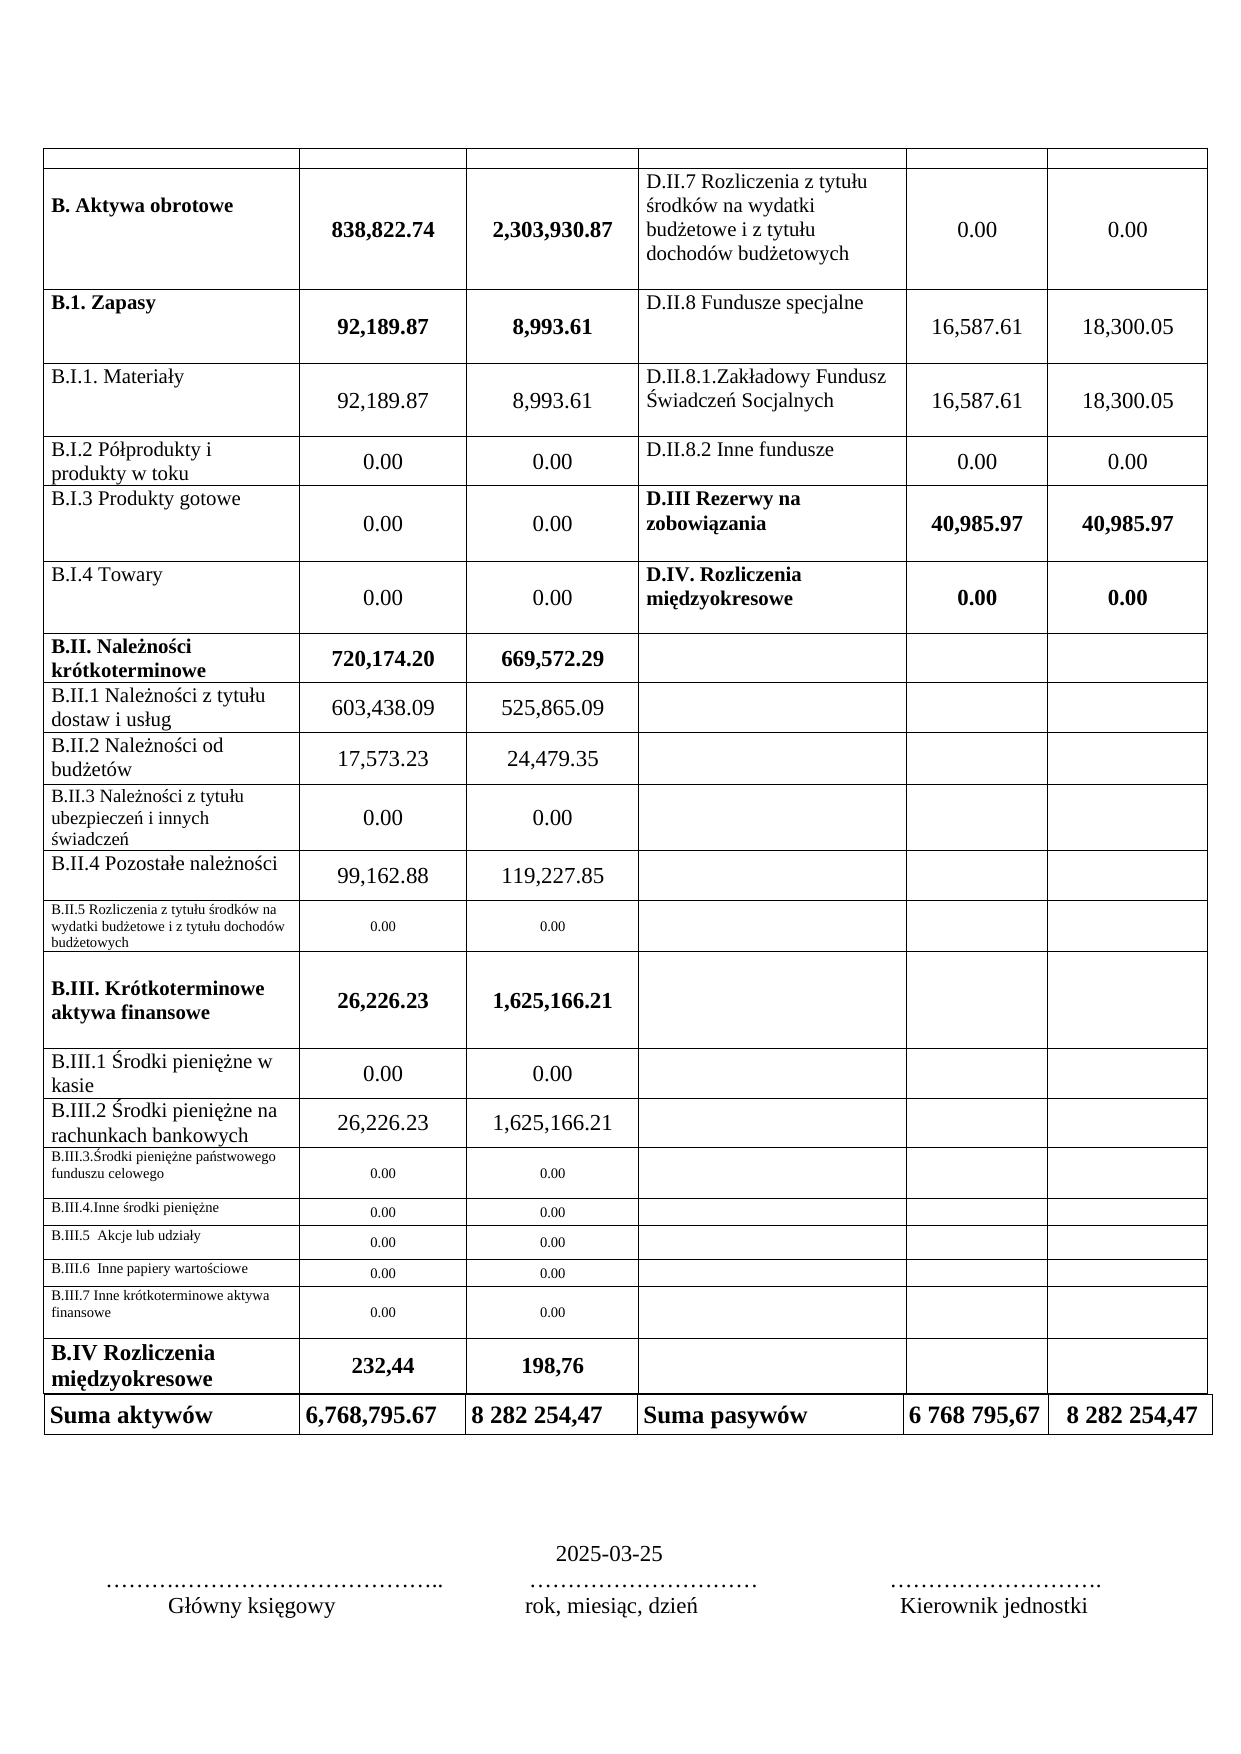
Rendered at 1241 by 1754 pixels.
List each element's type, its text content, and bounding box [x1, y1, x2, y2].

table_cell 198,76 [467, 1339, 638, 1393]
table_cell [639, 1199, 906, 1225]
table_cell 232,44 [300, 1339, 466, 1393]
table_cell [907, 1049, 1047, 1097]
table_cell B.I.3 Produkty gotowe [44, 486, 299, 561]
table_header 8 282 254,47 [1049, 1395, 1212, 1434]
table_cell 0,00 [467, 437, 638, 485]
table_cell 26 226,23 [300, 1099, 466, 1147]
table_cell D.III Rezerwy na zobowiązania [639, 486, 906, 561]
text ……….…………………………….. ………………………… ………………………. [94, 1566, 1174, 1592]
table_cell [907, 1148, 1047, 1198]
table_cell 0,00 [907, 149, 1047, 168]
table_cell [639, 1287, 906, 1337]
table_cell [1048, 1148, 1207, 1198]
table_cell B.II.1 Należności z tytułu dostaw i usług [44, 683, 299, 732]
table_cell [1048, 1199, 1207, 1225]
table_cell B.II.4 Pozostałe należności [44, 851, 299, 899]
table_cell B.1. Zapasy [44, 290, 299, 363]
table_cell [639, 733, 906, 784]
table_cell 0,00 [1048, 437, 1207, 485]
table_cell [639, 1226, 906, 1259]
table_cell [1048, 683, 1207, 732]
table_cell [639, 1339, 906, 1393]
table_cell B.II.5 Rozliczenia z tytułu środków na wydatki budżetowe i z tytułu dochodów budżetowych [44, 901, 299, 951]
table_cell 0,00 [467, 901, 638, 951]
table_cell [907, 851, 1047, 899]
table_cell 0,00 [300, 437, 466, 485]
table_cell 838 822,74 [300, 169, 466, 289]
table_cell [44, 149, 299, 168]
table_cell 24 479,35 [467, 733, 638, 784]
table_cell B.II.2 Należności od budżetów [44, 733, 299, 784]
table_cell B.I.2 Półprodukty i produkty w toku [44, 437, 299, 485]
table_cell D.II.8 Fundusze specjalne [639, 290, 906, 363]
table_cell 0,00 [907, 437, 1047, 485]
table_cell 0,00 [300, 1199, 466, 1225]
table_cell [1048, 1049, 1207, 1097]
table_cell B.III.4.Inne środki pieniężne [44, 1199, 299, 1225]
table_cell 0,00 [300, 1287, 466, 1337]
table_cell 0,00 [300, 785, 466, 850]
table_cell B. Aktywa obrotowe [44, 169, 299, 289]
table_cell B.II.3 Należności z tytułu ubezpieczeń i innych świadczeń [44, 785, 299, 850]
table_cell [1048, 1287, 1207, 1337]
table_cell B.II. Należności krótkoterminowe [44, 634, 299, 682]
table_cell [1048, 634, 1207, 682]
table_cell [639, 901, 906, 951]
table_cell 8 993,61 [467, 290, 638, 363]
table_cell 92 189,87 [300, 364, 466, 436]
table_cell [1048, 785, 1207, 850]
table_cell [1048, 1260, 1207, 1286]
table_header 6 768 795,67 [904, 1395, 1048, 1434]
table_cell D.II.8.1.Zakładowy Fundusz Świadczeń Socjalnych [639, 364, 906, 436]
table_cell 17 573,23 [300, 733, 466, 784]
table_cell 18 300,05 [1048, 290, 1207, 363]
table_header 8 282 254,47 [466, 1395, 637, 1434]
table_cell 0,00 [467, 1049, 638, 1097]
table_cell B.III.5 Akcje lub udziały [44, 1226, 299, 1259]
table_cell [907, 1199, 1047, 1225]
table_cell B.III.7 Inne krótkoterminowe aktywa finansowe [44, 1287, 299, 1337]
table_cell [639, 1148, 906, 1198]
table_cell [639, 1099, 906, 1147]
text 2025-03-25 [94, 1540, 1174, 1566]
table_cell 0,00 [1048, 562, 1207, 633]
table_cell 0,00 [300, 1260, 466, 1286]
table_cell 0,00 [300, 149, 466, 168]
table_cell 0,00 [467, 562, 638, 633]
table_cell [639, 634, 906, 682]
table_cell D.II.7 Rozliczenia z tytułu środków na wydatki budżetowe i z tytułu dochodów budżetowych [639, 169, 906, 289]
table_cell B.III. Krótkoterminowe aktywa finansowe [44, 952, 299, 1048]
table_cell [907, 1339, 1047, 1393]
table_cell [1048, 733, 1207, 784]
table_cell [639, 1049, 906, 1097]
table_cell 0,00 [467, 1226, 638, 1259]
table_cell 18 300,05 [1048, 364, 1207, 436]
table_cell [639, 683, 906, 732]
table_cell 0,00 [467, 486, 638, 561]
table_cell [907, 1099, 1047, 1147]
table_cell B.III.2 Środki pieniężne na rachunkach bankowych [44, 1099, 299, 1147]
table_cell 0,00 [467, 1260, 638, 1286]
table_cell 8 993,61 [467, 364, 638, 436]
table_cell 119 227,85 [467, 851, 638, 899]
text Główny księgowy rok, miesiąc, dzień Kierownik jednostki [94, 1592, 1174, 1619]
table_cell 603 438,09 [300, 683, 466, 732]
table_cell 2 303 930,87 [467, 169, 638, 289]
table_cell [1048, 1339, 1207, 1393]
table_cell [907, 1287, 1047, 1337]
table_cell 0,00 [467, 1148, 638, 1198]
table_header Suma pasywów [638, 1395, 903, 1434]
table_cell D.II.8.2 Inne fundusze [639, 437, 906, 485]
table_cell 0,00 [300, 1148, 466, 1198]
table_cell 40 985,97 [1048, 486, 1207, 561]
table_cell B.III.1 Środki pieniężne w kasie [44, 1049, 299, 1097]
table_cell 40 985,97 [907, 486, 1047, 561]
table_cell 26 226,23 [300, 952, 466, 1048]
table_cell 0,00 [300, 901, 466, 951]
table_cell B.I.4 Towary [44, 562, 299, 633]
table_cell 0,00 [300, 1226, 466, 1259]
table_cell [907, 683, 1047, 732]
table_cell 525 865,09 [467, 683, 638, 732]
table_cell 0,00 [467, 1287, 638, 1337]
table_cell B.IV Rozliczenia międzyokresowe [44, 1339, 299, 1393]
table_cell 669 572,29 [467, 634, 638, 682]
table_cell [907, 1226, 1047, 1259]
table_cell D.IV. Rozliczenia międzyokresowe [639, 562, 906, 633]
table_cell 720 174,20 [300, 634, 466, 682]
table_cell 0,00 [300, 1049, 466, 1097]
table_cell 0,00 [300, 486, 466, 561]
table_cell [1048, 1099, 1207, 1147]
table_header Suma aktywów [45, 1395, 299, 1434]
table_cell 16 587,61 [907, 364, 1047, 436]
table_cell [639, 952, 906, 1048]
table_cell [639, 149, 906, 168]
table_cell 1 625 166,21 [467, 1099, 638, 1147]
table_cell [639, 851, 906, 899]
table_cell 99 162,88 [300, 851, 466, 899]
table_cell 16 587,61 [907, 290, 1047, 363]
table_cell [907, 634, 1047, 682]
table_cell 0,00 [467, 1199, 638, 1225]
table_cell [907, 733, 1047, 784]
table_cell [639, 1260, 906, 1286]
table_header 6 768 795,67 [300, 1395, 465, 1434]
table_cell 0,00 [907, 169, 1047, 289]
table_cell 0,00 [467, 149, 638, 168]
table_cell [907, 901, 1047, 951]
table_cell 1 625 166,21 [467, 952, 638, 1048]
table_cell 0,00 [907, 562, 1047, 633]
table_cell [1048, 901, 1207, 951]
table_cell 92 189,87 [300, 290, 466, 363]
table_cell B.III.6 Inne papiery wartościowe [44, 1260, 299, 1286]
table_cell [639, 785, 906, 850]
table_cell [907, 785, 1047, 850]
table_cell 0,00 [1048, 169, 1207, 289]
table_cell B.III.3.Środki pieniężne państwowego funduszu celowego [44, 1148, 299, 1198]
table_cell [907, 1260, 1047, 1286]
table_cell [1048, 1226, 1207, 1259]
table_cell 0,00 [300, 562, 466, 633]
table_cell 0,00 [1048, 149, 1207, 168]
table_cell [907, 952, 1047, 1048]
table_cell B.I.1. Materiały [44, 364, 299, 436]
table_cell 0,00 [467, 785, 638, 850]
table_cell [1048, 851, 1207, 899]
table_cell [1048, 952, 1207, 1048]
